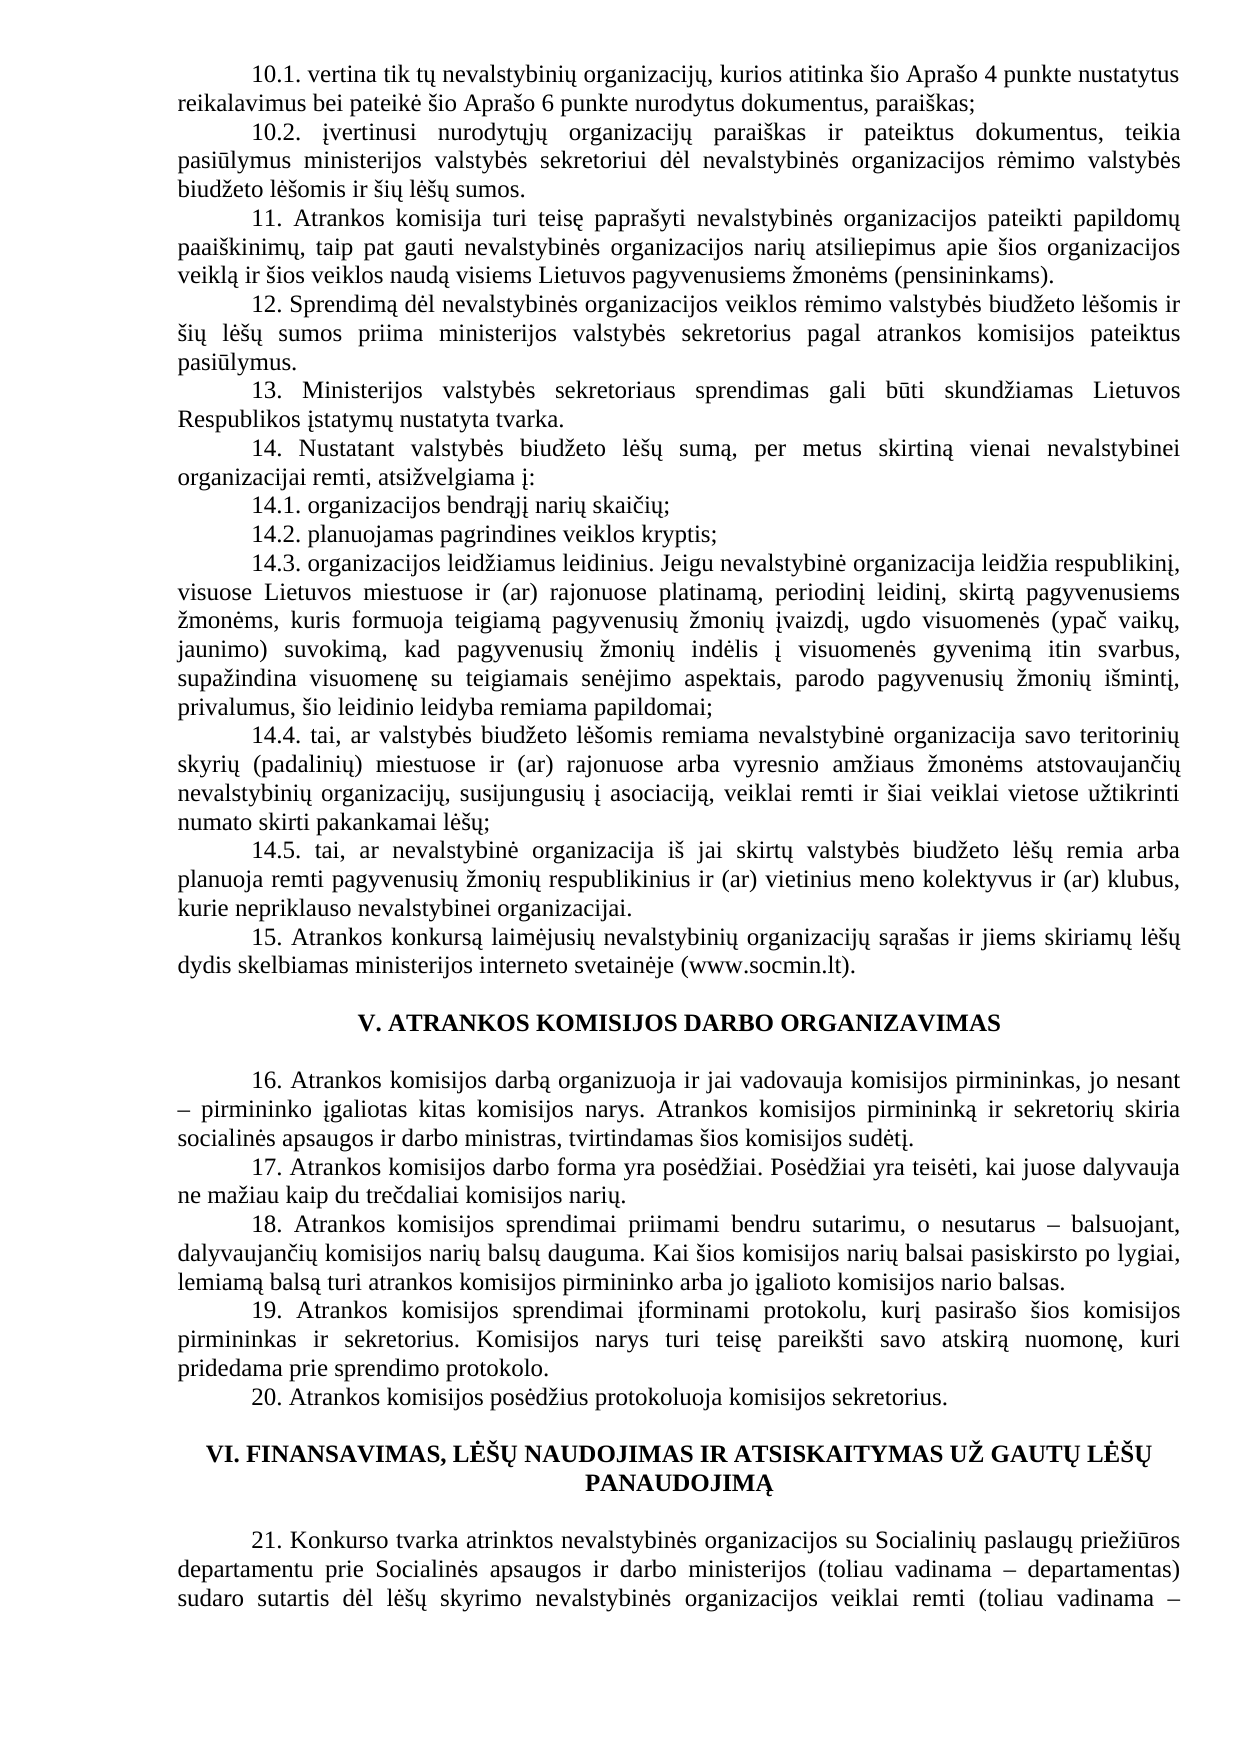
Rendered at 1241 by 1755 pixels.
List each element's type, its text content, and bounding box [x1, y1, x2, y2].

text 20. Atrankos komisijos posėdžius protokoluoja komisijos sekretorius. [177, 1382, 1181, 1410]
text 14.4. tai, ar valstybės biudžeto lėšomis remiama nevalstybinė organizacija savo teritorinių skyrių (padalinių) miestuose ir (ar) rajonuose arba vyresnio amžiaus žmonėms atstovaujančių nevalstybinių organizacijų, susijungusių į asociaciją, veiklai remti ir šiai veiklai vietose užtikrinti numato skirti pakankamai lėšų; [177, 720, 1181, 835]
text 11. Atrankos komisija turi teisę paprašyti nevalstybinės organizacijos pateikti papildomų paaiškinimų, taip pat gauti nevalstybinės organizacijos narių atsiliepimus apie šios organizacijos veiklą ir šios veiklos naudą visiems Lietuvos pagyvenusiems žmonėms (pensininkams). [177, 203, 1181, 289]
text 14.3. organizacijos leidžiamus leidinius. Jeigu nevalstybinė organizacija leidžia respublikinį, visuose Lietuvos miestuose ir (ar) rajonuose platinamą, periodinį leidinį, skirtą pagyvenusiems žmonėms, kuris formuoja teigiamą pagyvenusių žmonių įvaizdį, ugdo visuomenės (ypač vaikų, jaunimo) suvokimą, kad pagyvenusių žmonių indėlis į visuomenės gyvenimą itin svarbus, supažindina visuomenę su teigiamais senėjimo aspektais, parodo pagyvenusių žmonių išmintį, privalumus, šio leidinio leidyba remiama papildomai; [177, 548, 1181, 720]
text 14.2. planuojamas pagrindines veiklos kryptis; [177, 519, 1181, 548]
text 17. Atrankos komisijos darbo forma yra posėdžiai. Posėdžiai yra teisėti, kai juose dalyvauja ne mažiau kaip du trečdaliai komisijos narių. [177, 1152, 1181, 1209]
text 18. Atrankos komisijos sprendimai priimami bendru sutarimu, o nesutarus – balsuojant, dalyvaujančių komisijos narių balsų dauguma. Kai šios komisijos narių balsai pasiskirsto po lygiai, lemiamą balsą turi atrankos komisijos pirmininko arba jo įgalioto komisijos nario balsas. [177, 1209, 1181, 1295]
text 19. Atrankos komisijos sprendimai įforminami protokolu, kurį pasirašo šios komisijos pirmininkas ir sekretorius. Komisijos narys turi teisę pareikšti savo atskirą nuomonę, kuri pridedama prie sprendimo protokolo. [177, 1295, 1181, 1382]
text 12. Sprendimą dėl nevalstybinės organizacijos veiklos rėmimo valstybės biudžeto lėšomis ir šių lėšų sumos priima ministerijos valstybės sekretorius pagal atrankos komisijos pateiktus pasiūlymus. [177, 289, 1181, 375]
text VI. FINANSAVIMAS, LĖŠŲ NAUDOJIMAS IR ATSISKAITYMAS UŽ GAUTŲ LĖŠŲ PANAUDOJIMĄ [177, 1439, 1181, 1497]
text V. ATRANKOS KOMISIJOS DARBO ORGANIZAVIMAS [177, 1008, 1181, 1037]
text 16. Atrankos komisijos darbą organizuoja ir jai vadovauja komisijos pirmininkas, jo nesant – pirmininko įgaliotas kitas komisijos narys. Atrankos komisijos pirmininką ir sekretorių skiria socialinės apsaugos ir darbo ministras, tvirtindamas šios komisijos sudėtį. [177, 1065, 1181, 1152]
text 15. Atrankos konkursą laimėjusių nevalstybinių organizacijų sąrašas ir jiems skiriamų lėšų dydis skelbiamas ministerijos interneto svetainėje (www.socmin.lt). [177, 922, 1181, 979]
text 14.5. tai, ar nevalstybinė organizacija iš jai skirtų valstybės biudžeto lėšų remia arba planuoja remti pagyvenusių žmonių respublikinius ir (ar) vietinius meno kolektyvus ir (ar) klubus, kurie nepriklauso nevalstybinei organizacijai. [177, 835, 1181, 922]
text 14.1. organizacijos bendrąjį narių skaičių; [177, 490, 1181, 519]
text 10.1. vertina tik tų nevalstybinių organizacijų, kurios atitinka šio Aprašo 4 punkte nustatytus reikalavimus bei pateikė šio Aprašo 6 punkte nurodytus dokumentus, paraiškas; [177, 59, 1181, 117]
text 13. Ministerijos valstybės sekretoriaus sprendimas gali būti skundžiamas Lietuvos Respublikos įstatymų nustatyta tvarka. [177, 375, 1181, 433]
text 14. Nustatant valstybės biudžeto lėšų sumą, per metus skirtiną vienai nevalstybinei organizacijai remti, atsižvelgiama į: [177, 433, 1181, 490]
text 21. Konkurso tvarka atrinktos nevalstybinės organizacijos su Socialinių paslaugų priežiūros departamentu prie Socialinės apsaugos ir darbo ministerijos (toliau vadinama – departamentas) sudaro sutartis dėl lėšų skyrimo nevalstybinės organizacijos veiklai remti (toliau vadinama – [177, 1525, 1181, 1612]
text 10.2. įvertinusi nurodytųjų organizacijų paraiškas ir pateiktus dokumentus, teikia pasiūlymus ministerijos valstybės sekretoriui dėl nevalstybinės organizacijos rėmimo valstybės biudžeto lėšomis ir šių lėšų sumos. [177, 117, 1181, 203]
